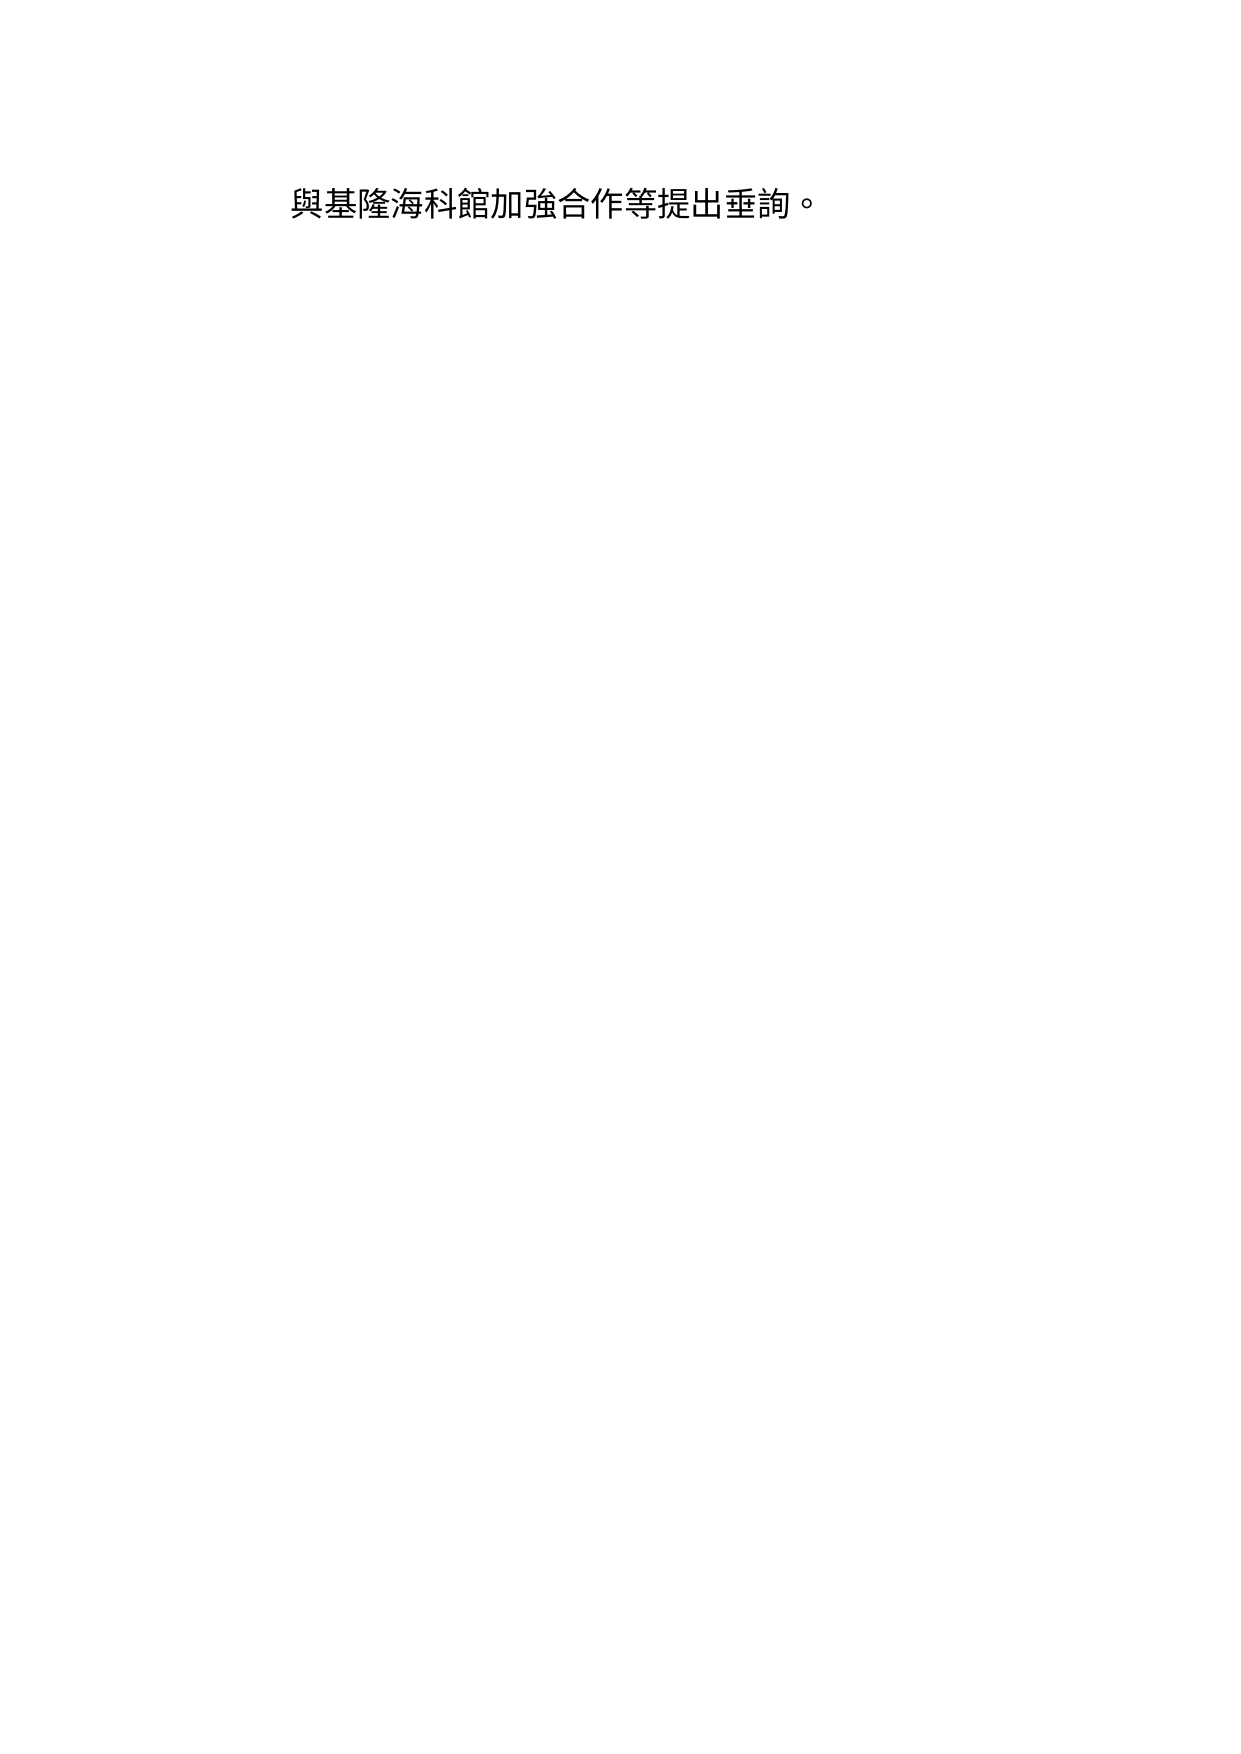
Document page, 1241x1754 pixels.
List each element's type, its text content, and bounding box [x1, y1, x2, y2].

text 於巡察座談會中，監委針對我國海洋科技發展利基、學術研究成果具體成效、國際合作模式與經費來源、海底探測資料之保密性、海洋中心自主經費額度、與國內相關部會合作情形、研發成果共享平台建置、相關學術計畫整合與銜接性、海洋中心與海洋委員會之業務區隔、海洋岩心庫樣本數量與保存機制、海洋科學研究專區規劃及經費縮減原因、水下無人載具（ROV）自主研發進度、及海洋研究船一、二、三號之管用問題、船隻維運經費、船員聘用管理及訓練、相關規章制度建立與考核、國人自建研究船進度、勵進號後續保固契約問題、建議與基隆海科館加強合作等提出垂詢。 [291, 164, 1053, 239]
